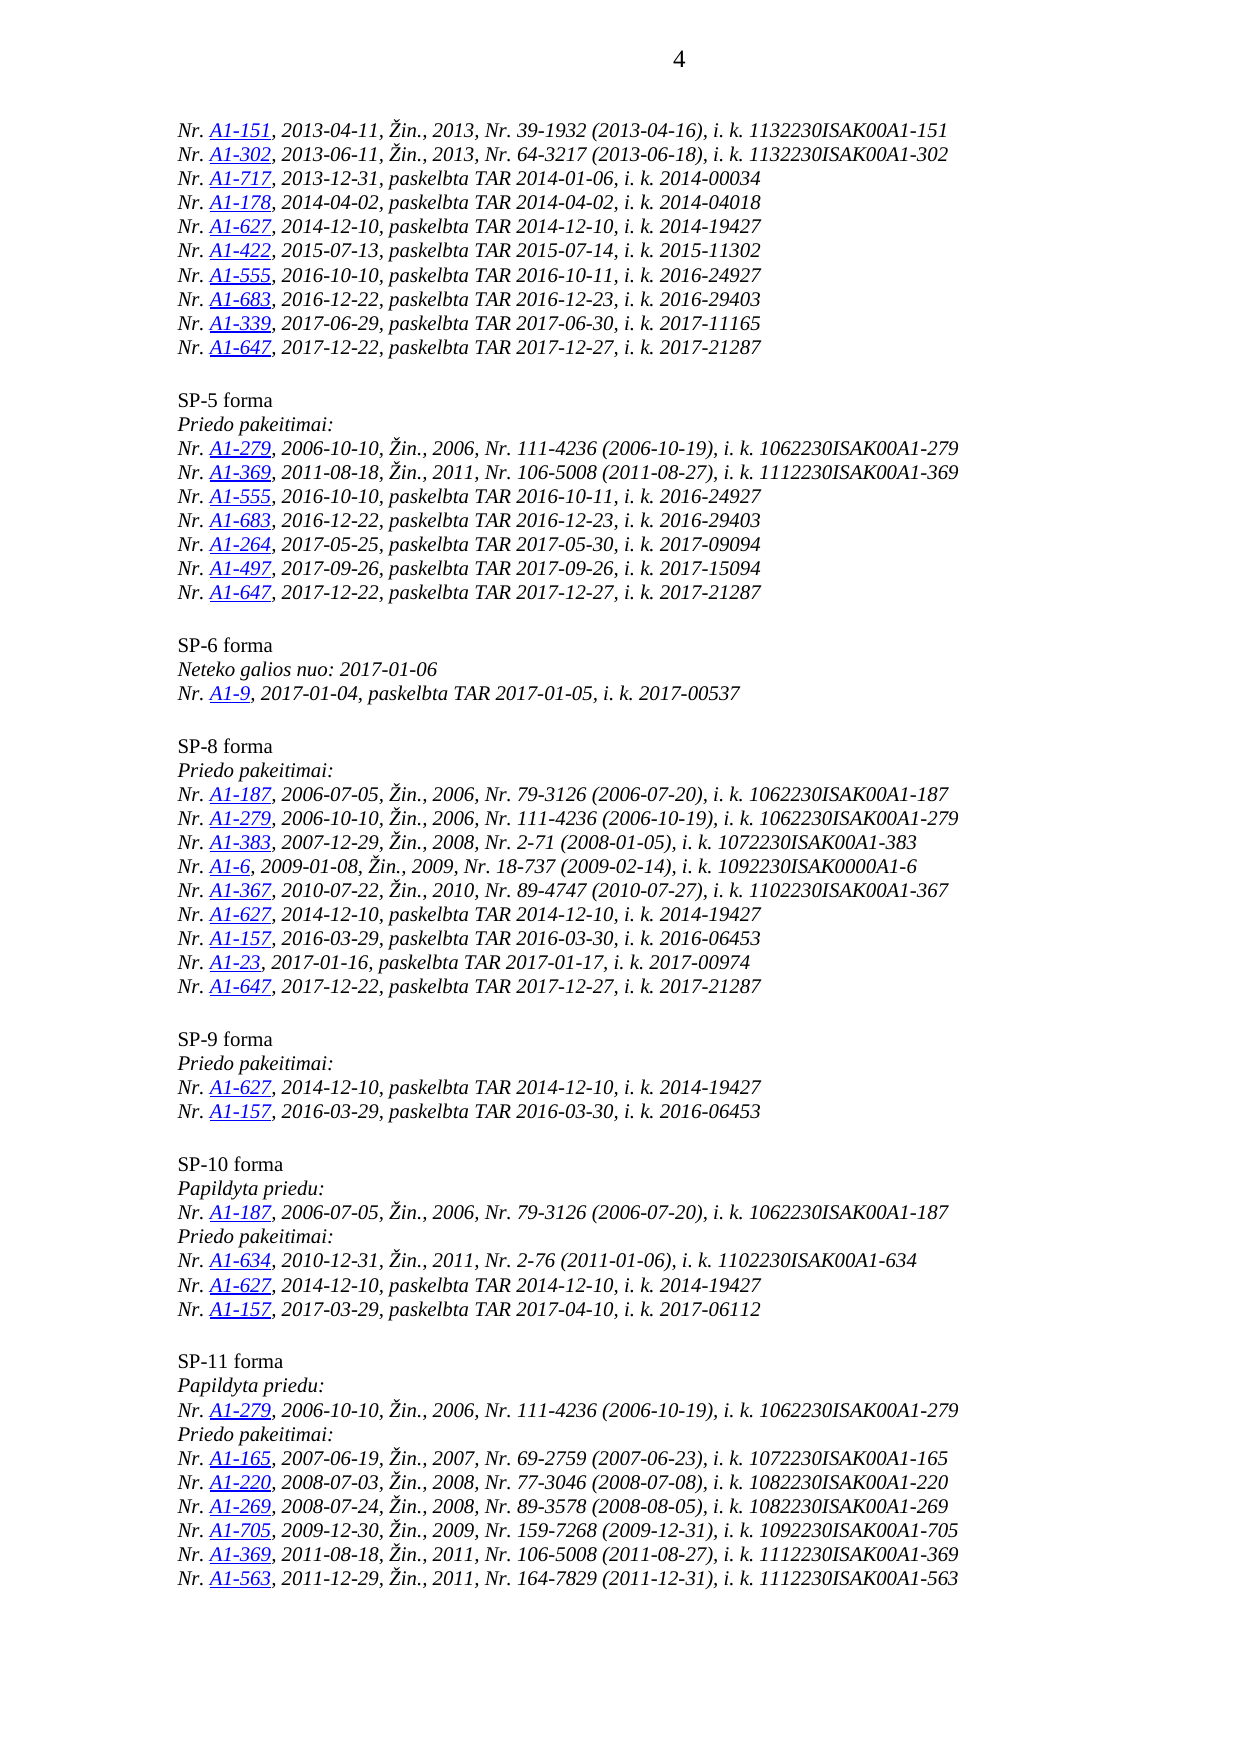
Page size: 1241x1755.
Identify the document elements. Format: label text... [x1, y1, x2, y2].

text Neteko galios nuo: 2017-01-06 [177, 657, 1181, 681]
text Nr. A1-302, 2013-06-11, Žin., 2013, Nr. 64-3217 (2013-06-18), i. k. 1132230ISAK00A1-302 [177, 142, 1181, 166]
text Nr. A1-705, 2009-12-30, Žin., 2009, Nr. 159-7268 (2009-12-31), i. k. 1092230ISAK00A1-705 [177, 1518, 1181, 1542]
text Papildyta priedu: [177, 1176, 1181, 1200]
text Nr. A1-269, 2008-07-24, Žin., 2008, Nr. 89-3578 (2008-08-05), i. k. 1082230ISAK00A1-269 [177, 1494, 1181, 1518]
text Nr. A1-187, 2006-07-05, Žin., 2006, Nr. 79-3126 (2006-07-20), i. k. 1062230ISAK00A1-187 [177, 782, 1181, 806]
text Nr. A1-187, 2006-07-05, Žin., 2006, Nr. 79-3126 (2006-07-20), i. k. 1062230ISAK00A1-187 [177, 1200, 1181, 1224]
text Nr. A1-157, 2016-03-29, paskelbta TAR 2016-03-30, i. k. 2016-06453 [177, 1099, 1181, 1123]
text Nr. A1-647, 2017-12-22, paskelbta TAR 2017-12-27, i. k. 2017-21287 [177, 974, 1181, 998]
text Nr. A1-6, 2009-01-08, Žin., 2009, Nr. 18-737 (2009-02-14), i. k. 1092230ISAK0000A1-6 [177, 854, 1181, 878]
text Nr. A1-279, 2006-10-10, Žin., 2006, Nr. 111-4236 (2006-10-19), i. k. 1062230ISAK00A1-279 [177, 436, 1181, 460]
text Nr. A1-497, 2017-09-26, paskelbta TAR 2017-09-26, i. k. 2017-15094 [177, 556, 1181, 580]
text Nr. A1-220, 2008-07-03, Žin., 2008, Nr. 77-3046 (2008-07-08), i. k. 1082230ISAK00A1-220 [177, 1470, 1181, 1494]
text Nr. A1-178, 2014-04-02, paskelbta TAR 2014-04-02, i. k. 2014-04018 [177, 190, 1181, 214]
text Nr. A1-717, 2013-12-31, paskelbta TAR 2014-01-06, i. k. 2014-00034 [177, 166, 1181, 190]
text SP-11 forma [177, 1349, 1181, 1373]
text Priedo pakeitimai: [177, 758, 1181, 782]
text SP-5 forma [177, 387, 1181, 412]
text Priedo pakeitimai: [177, 1051, 1181, 1075]
text Priedo pakeitimai: [177, 412, 1181, 436]
text Nr. A1-9, 2017-01-04, paskelbta TAR 2017-01-05, i. k. 2017-00537 [177, 681, 1181, 705]
text Nr. A1-264, 2017-05-25, paskelbta TAR 2017-05-30, i. k. 2017-09094 [177, 532, 1181, 556]
text Nr. A1-627, 2014-12-10, paskelbta TAR 2014-12-10, i. k. 2014-19427 [177, 902, 1181, 926]
text Nr. A1-647, 2017-12-22, paskelbta TAR 2017-12-27, i. k. 2017-21287 [177, 335, 1181, 359]
text Nr. A1-555, 2016-10-10, paskelbta TAR 2016-10-11, i. k. 2016-24927 [177, 262, 1181, 287]
text SP-8 forma [177, 734, 1181, 758]
text Nr. A1-369, 2011-08-18, Žin., 2011, Nr. 106-5008 (2011-08-27), i. k. 1112230ISAK00A1-369 [177, 1542, 1181, 1566]
text SP-6 forma [177, 633, 1181, 657]
text Priedo pakeitimai: [177, 1224, 1181, 1248]
text Nr. A1-157, 2017-03-29, paskelbta TAR 2017-04-10, i. k. 2017-06112 [177, 1297, 1181, 1321]
text Nr. A1-369, 2011-08-18, Žin., 2011, Nr. 106-5008 (2011-08-27), i. k. 1112230ISAK00A1-369 [177, 460, 1181, 484]
text SP-10 forma [177, 1152, 1181, 1176]
text Nr. A1-339, 2017-06-29, paskelbta TAR 2017-06-30, i. k. 2017-11165 [177, 311, 1181, 335]
text Priedo pakeitimai: [177, 1422, 1181, 1446]
text Nr. A1-563, 2011-12-29, Žin., 2011, Nr. 164-7829 (2011-12-31), i. k. 1112230ISAK00A1-563 [177, 1566, 1181, 1590]
text Papildyta priedu: [177, 1373, 1181, 1397]
text Nr. A1-157, 2016-03-29, paskelbta TAR 2016-03-30, i. k. 2016-06453 [177, 926, 1181, 950]
text SP-9 forma [177, 1027, 1181, 1051]
text Nr. A1-23, 2017-01-16, paskelbta TAR 2017-01-17, i. k. 2017-00974 [177, 950, 1181, 974]
text Nr. A1-627, 2014-12-10, paskelbta TAR 2014-12-10, i. k. 2014-19427 [177, 1272, 1181, 1297]
text Nr. A1-634, 2010-12-31, Žin., 2011, Nr. 2-76 (2011-01-06), i. k. 1102230ISAK00A1-634 [177, 1248, 1181, 1272]
text Nr. A1-683, 2016-12-22, paskelbta TAR 2016-12-23, i. k. 2016-29403 [177, 287, 1181, 311]
text Nr. A1-279, 2006-10-10, Žin., 2006, Nr. 111-4236 (2006-10-19), i. k. 1062230ISAK00A1-279 [177, 1397, 1181, 1422]
text Nr. A1-279, 2006-10-10, Žin., 2006, Nr. 111-4236 (2006-10-19), i. k. 1062230ISAK00A1-279 [177, 806, 1181, 830]
text Nr. A1-555, 2016-10-10, paskelbta TAR 2016-10-11, i. k. 2016-24927 [177, 484, 1181, 508]
text Nr. A1-367, 2010-07-22, Žin., 2010, Nr. 89-4747 (2010-07-27), i. k. 1102230ISAK00A1-367 [177, 878, 1181, 902]
text Nr. A1-422, 2015-07-13, paskelbta TAR 2015-07-14, i. k. 2015-11302 [177, 238, 1181, 262]
text Nr. A1-627, 2014-12-10, paskelbta TAR 2014-12-10, i. k. 2014-19427 [177, 1075, 1181, 1099]
text Nr. A1-627, 2014-12-10, paskelbta TAR 2014-12-10, i. k. 2014-19427 [177, 214, 1181, 238]
text Nr. A1-151, 2013-04-11, Žin., 2013, Nr. 39-1932 (2013-04-16), i. k. 1132230ISAK00A1-151 [177, 118, 1181, 142]
text Nr. A1-165, 2007-06-19, Žin., 2007, Nr. 69-2759 (2007-06-23), i. k. 1072230ISAK00A1-165 [177, 1446, 1181, 1470]
text Nr. A1-683, 2016-12-22, paskelbta TAR 2016-12-23, i. k. 2016-29403 [177, 508, 1181, 532]
text Nr. A1-647, 2017-12-22, paskelbta TAR 2017-12-27, i. k. 2017-21287 [177, 580, 1181, 604]
text Nr. A1-383, 2007-12-29, Žin., 2008, Nr. 2-71 (2008-01-05), i. k. 1072230ISAK00A1-383 [177, 830, 1181, 854]
